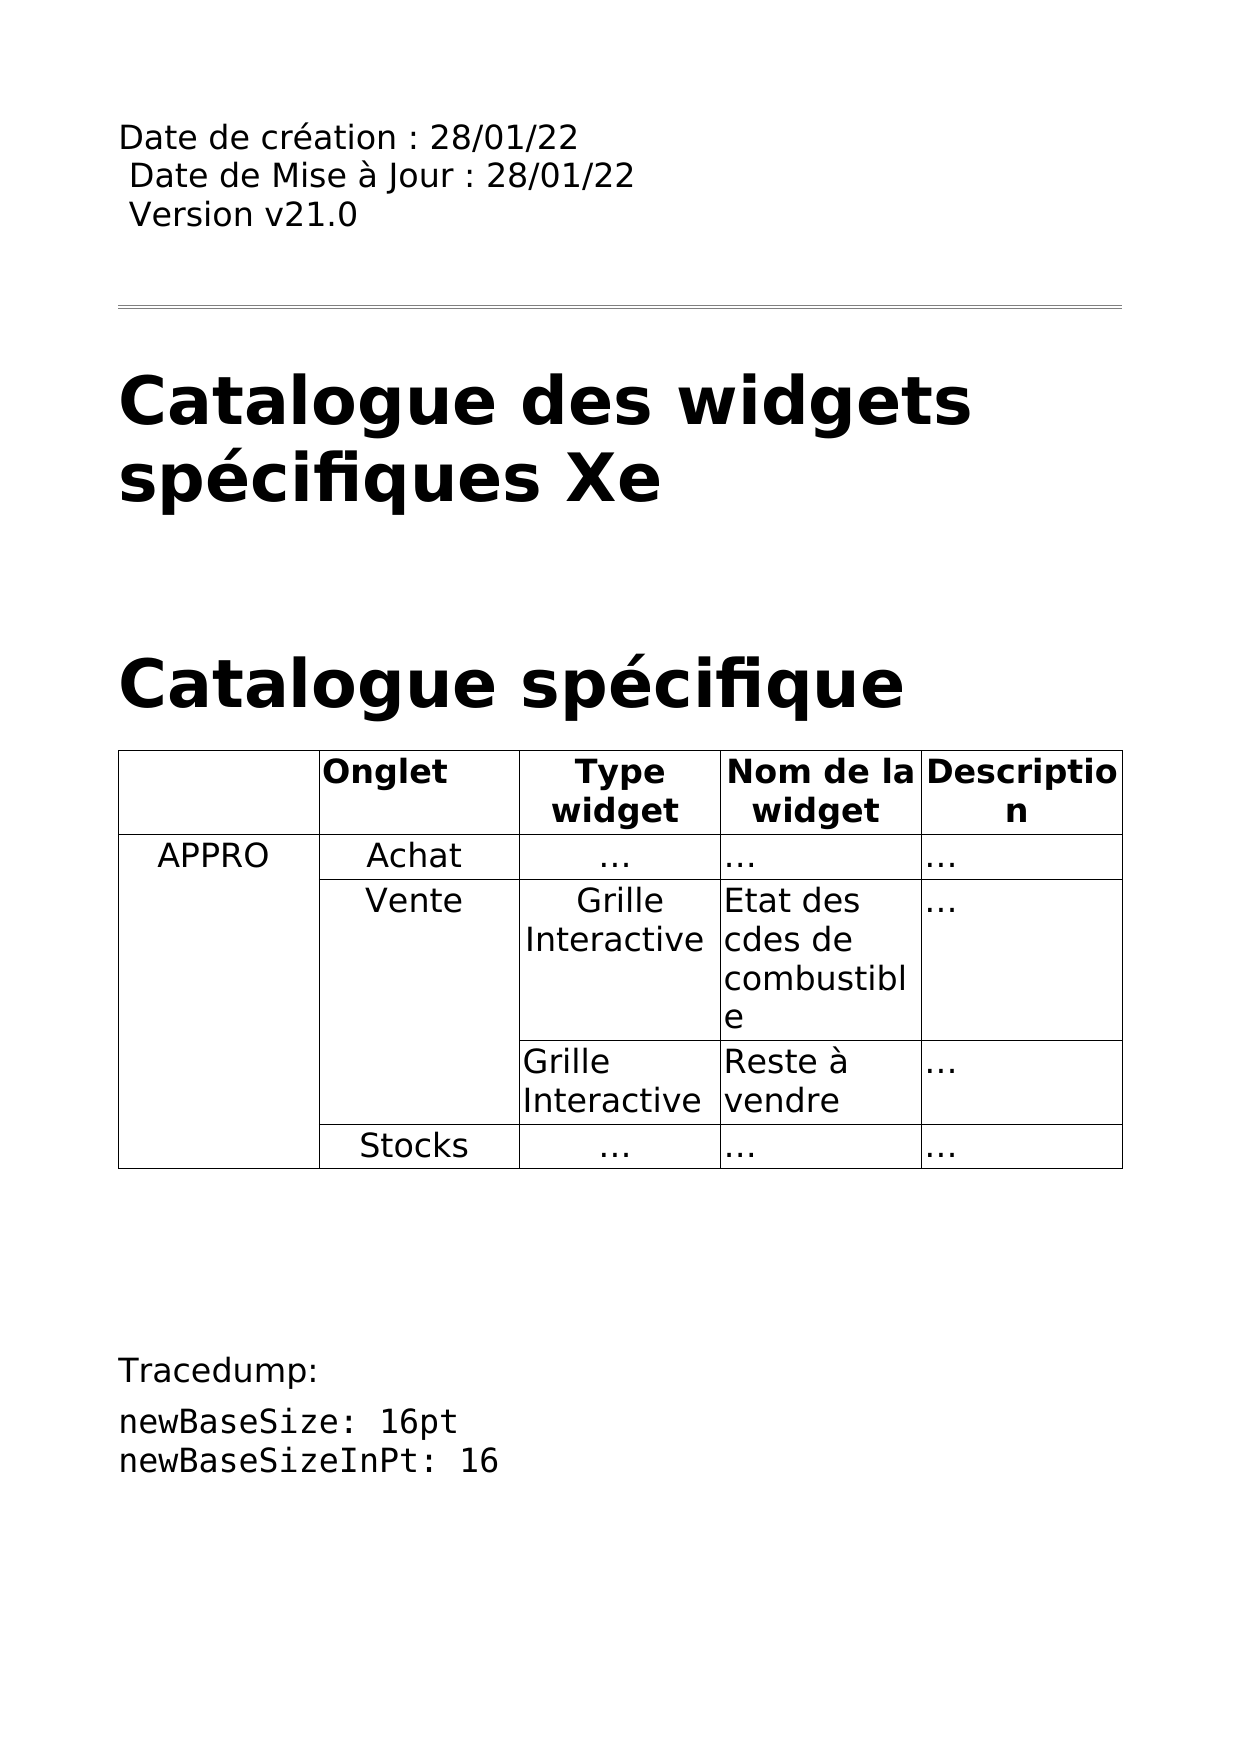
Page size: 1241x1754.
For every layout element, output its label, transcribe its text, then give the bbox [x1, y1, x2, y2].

table_cell Achat [320, 835, 519, 878]
table_header Type widget [520, 751, 720, 834]
table_cell Stocks [320, 1125, 519, 1168]
table_cell … [520, 835, 720, 878]
text Date de création : 28/01/22 Date de Mise à Jour : 28/01/22 Version v21.0 [118, 118, 1122, 273]
table_cell … [520, 1125, 720, 1168]
table_header Onglet [320, 751, 519, 834]
table_header [119, 751, 319, 834]
table_cell … [922, 835, 1122, 878]
table_cell … [922, 1041, 1122, 1123]
text newBaseSize: 16pt newBaseSizeInPt: 16 [118, 1402, 1122, 1480]
table_header Nom de la widget [721, 751, 921, 834]
table_cell Grille Interactive [520, 1041, 720, 1123]
subtitle Catalogue des widgets spécifiques Xe [118, 362, 1122, 517]
table_cell Reste à vendre [721, 1041, 921, 1123]
table_cell Etat des cdes de combustible [721, 880, 921, 1040]
table_cell Grille Interactive [520, 880, 720, 1040]
table_cell … [922, 1125, 1122, 1168]
text Tracedump: [118, 1312, 1122, 1390]
subtitle Catalogue spécifique [118, 645, 1122, 723]
table_cell … [721, 1125, 921, 1168]
table_header Description [922, 751, 1122, 834]
table_cell … [922, 880, 1122, 1040]
table_cell Vente [320, 880, 519, 1123]
table_cell … [721, 835, 921, 878]
table_cell APPRO [119, 835, 319, 1168]
